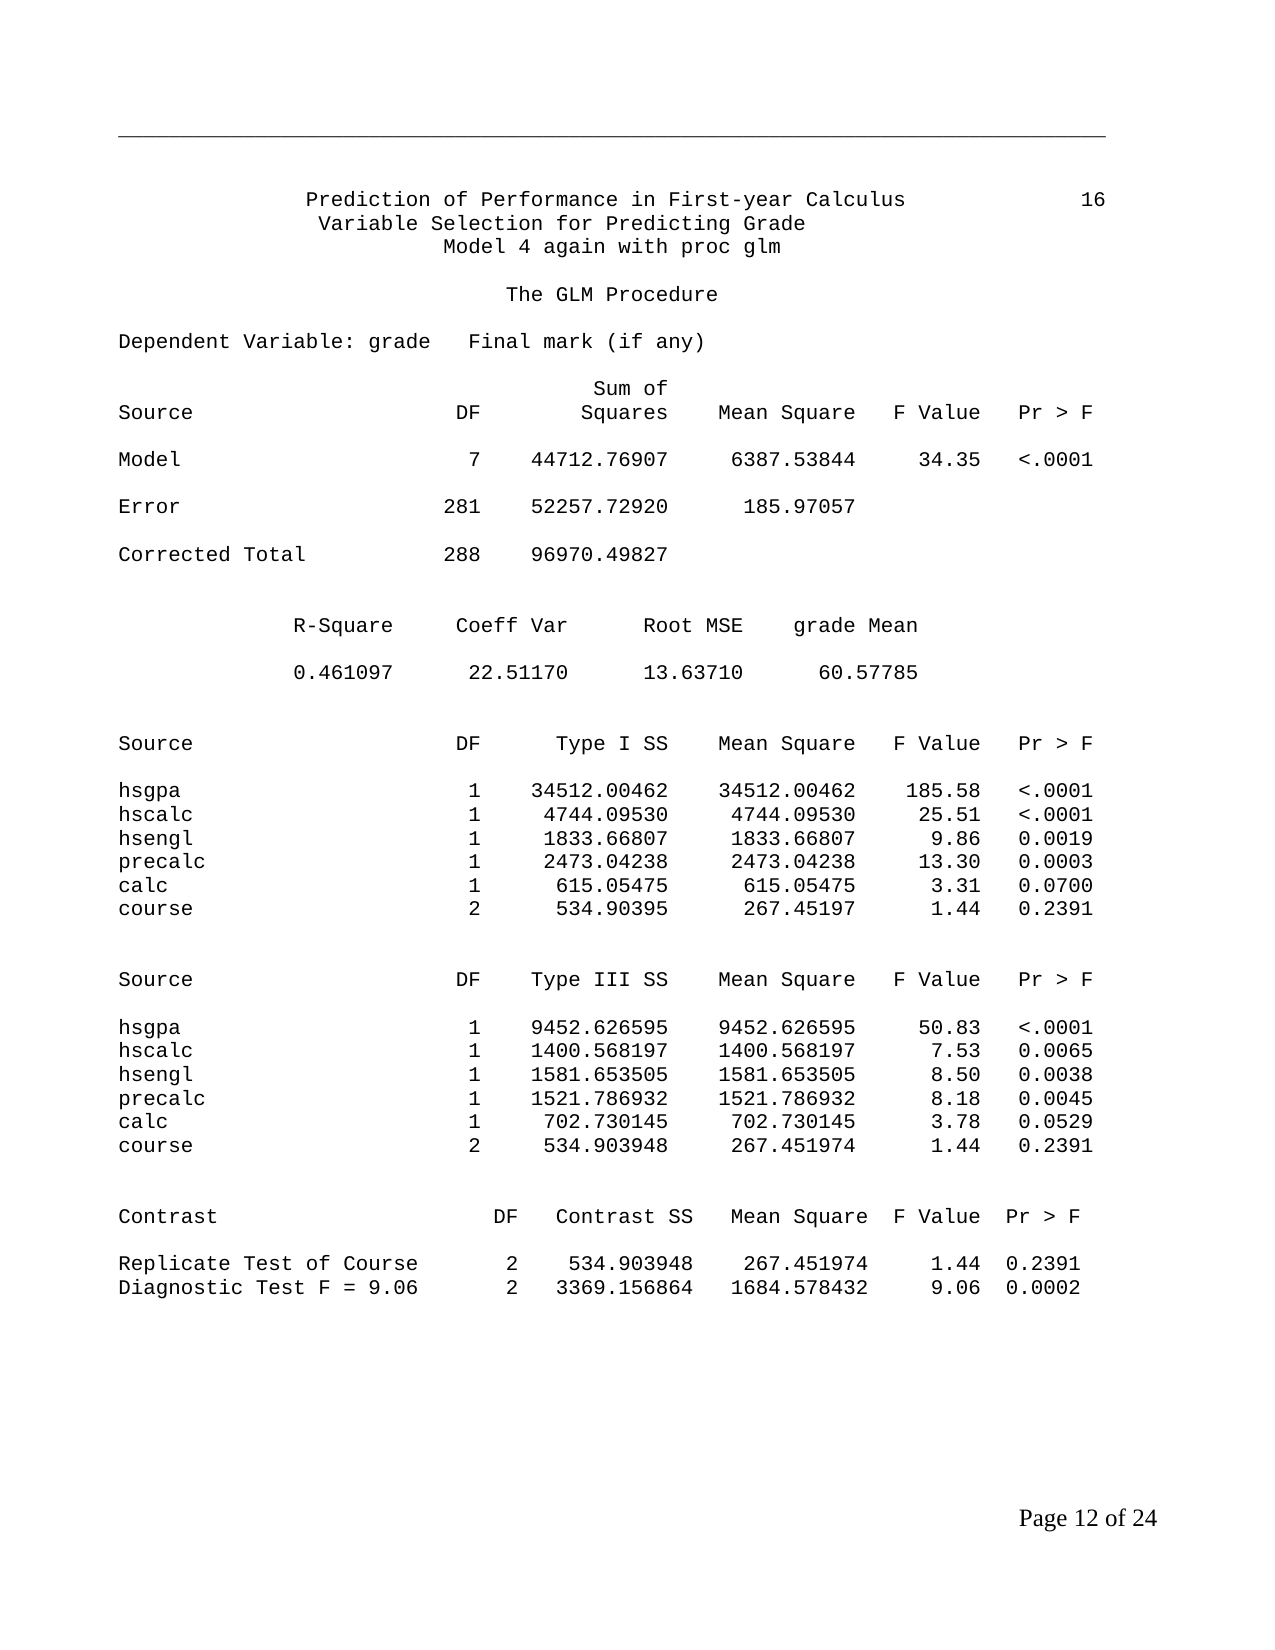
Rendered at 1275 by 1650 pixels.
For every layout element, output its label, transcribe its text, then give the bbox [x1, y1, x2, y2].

text Variable Selection for Predicting Grade [118, 213, 1160, 236]
text hsengl 1 1581.653505 1581.653505 8.50 0.0038 [118, 1064, 1160, 1088]
text Error 281 52257.72920 185.97057 [118, 496, 1160, 520]
text Sum of [118, 378, 1160, 402]
text calc 1 702.730145 702.730145 3.78 0.0529 [118, 1111, 1160, 1135]
text hscalc 1 4744.09530 4744.09530 25.51 <.0001 [118, 804, 1160, 827]
text hsengl 1 1833.66807 1833.66807 9.86 0.0019 [118, 827, 1160, 851]
text precalc 1 2473.04238 2473.04238 13.30 0.0003 [118, 851, 1160, 875]
text Model 4 again with proc glm [118, 236, 1160, 260]
text precalc 1 1521.786932 1521.786932 8.18 0.0045 [118, 1088, 1160, 1111]
text hscalc 1 1400.568197 1400.568197 7.53 0.0065 [118, 1040, 1160, 1064]
text _______________________________________________________________________________ [118, 118, 1160, 142]
text 0.461097 22.51170 13.63710 60.57785 [118, 662, 1160, 686]
text Diagnostic Test F = 9.06 2 3369.156864 1684.578432 9.06 0.0002 [118, 1277, 1160, 1300]
text R-Square Coeff Var Root MSE grade Mean [118, 615, 1160, 638]
text Source DF Squares Mean Square F Value Pr > F [118, 402, 1160, 426]
text Corrected Total 288 96970.49827 [118, 544, 1160, 567]
text hsgpa 1 9452.626595 9452.626595 50.83 <.0001 [118, 1017, 1160, 1040]
text Source DF Type I SS Mean Square F Value Pr > F [118, 733, 1160, 757]
text Model 7 44712.76907 6387.53844 34.35 <.0001 [118, 449, 1160, 473]
text course 2 534.90395 267.45197 1.44 0.2391 [118, 898, 1160, 922]
text Contrast DF Contrast SS Mean Square F Value Pr > F [118, 1206, 1160, 1229]
text Prediction of Performance in First-year Calculus 16 [118, 189, 1160, 213]
text Replicate Test of Course 2 534.903948 267.451974 1.44 0.2391 [118, 1253, 1160, 1277]
text hsgpa 1 34512.00462 34512.00462 185.58 <.0001 [118, 780, 1160, 804]
text course 2 534.903948 267.451974 1.44 0.2391 [118, 1135, 1160, 1158]
text Dependent Variable: grade Final mark (if any) [118, 331, 1160, 354]
text Source DF Type III SS Mean Square F Value Pr > F [118, 969, 1160, 993]
text The GLM Procedure [118, 284, 1160, 307]
text calc 1 615.05475 615.05475 3.31 0.0700 [118, 875, 1160, 898]
